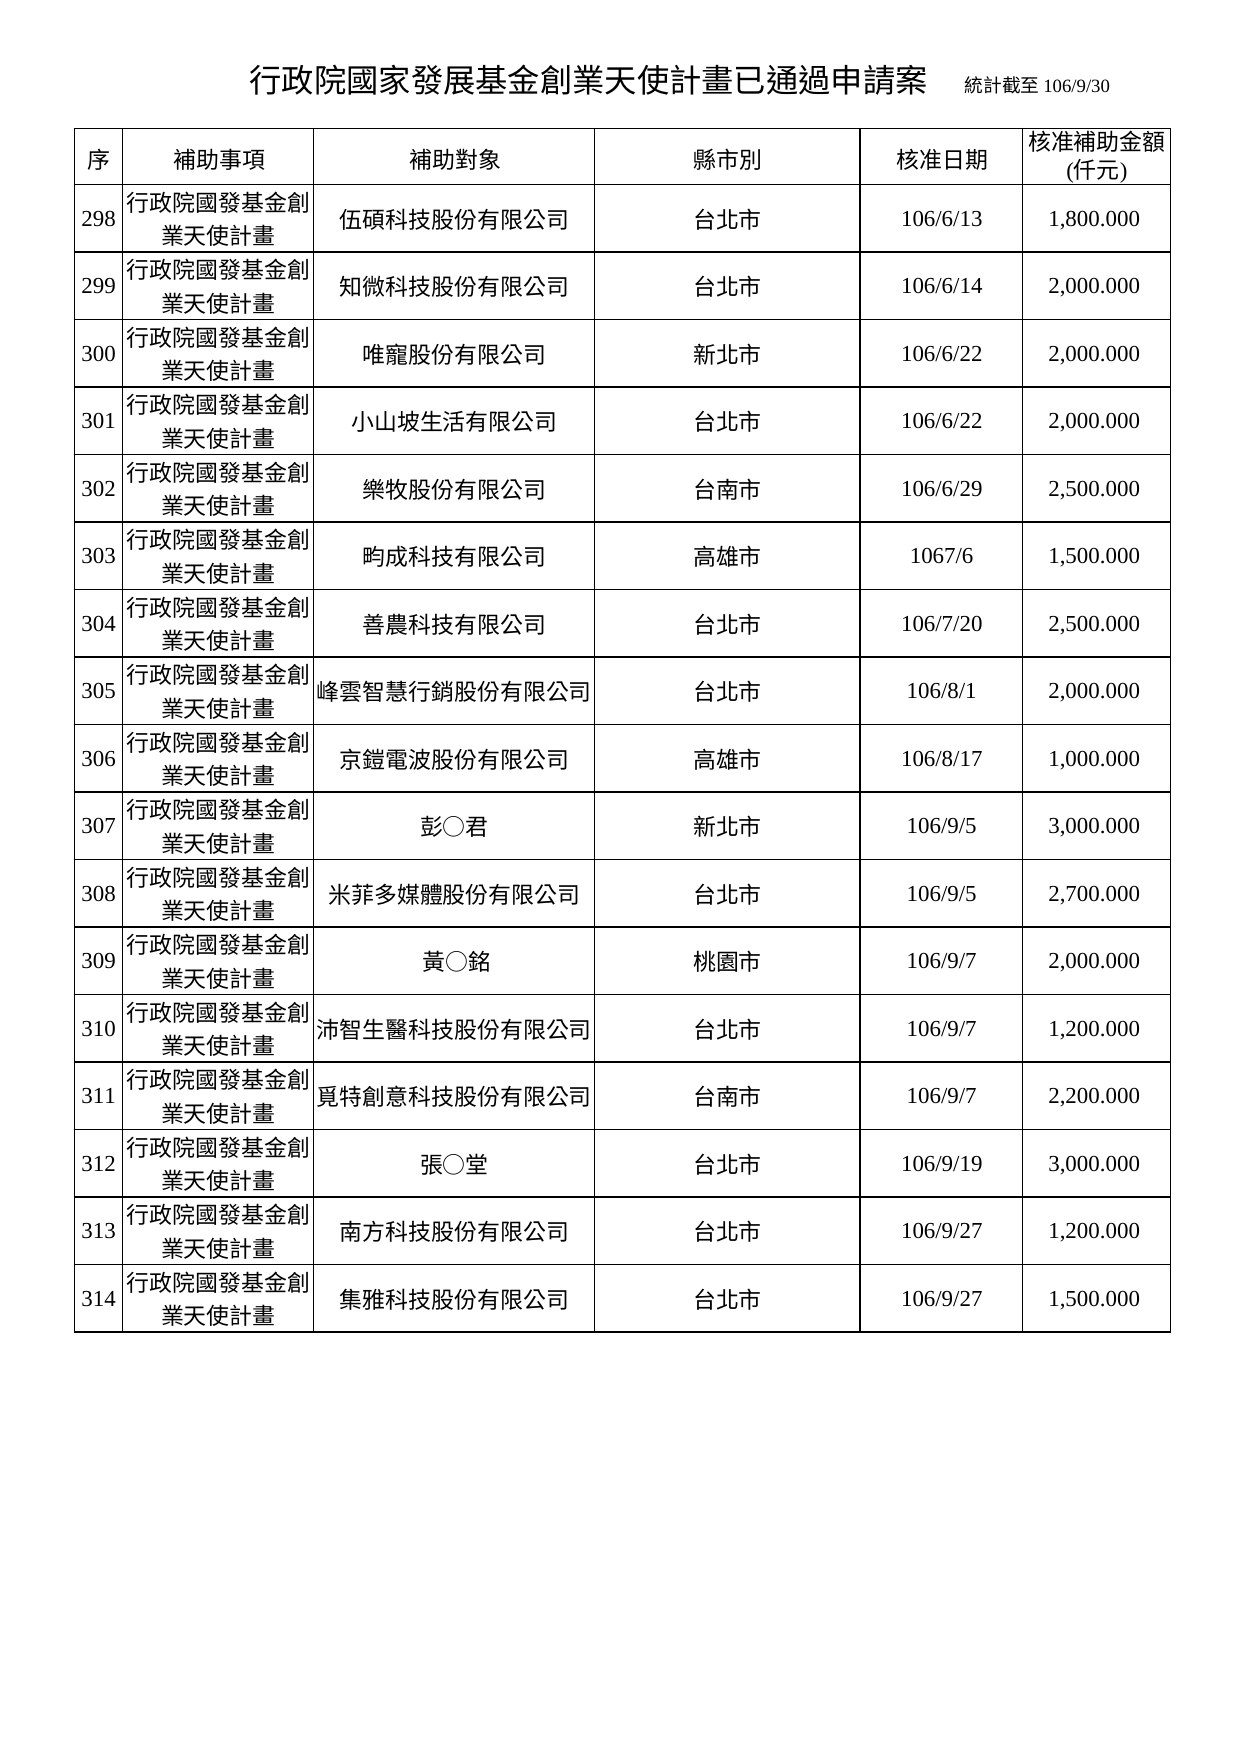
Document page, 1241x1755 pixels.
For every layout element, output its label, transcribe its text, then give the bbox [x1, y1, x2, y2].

table_cell 米菲多媒體股份有限公司 [314, 860, 594, 926]
table_cell 298 [75, 185, 122, 251]
table_cell 306 [75, 725, 122, 791]
table_cell 106/6/29 [861, 455, 1022, 521]
table_cell 303 [75, 523, 122, 589]
table_cell 106/8/17 [861, 725, 1022, 791]
table_cell 高雄市 [595, 523, 859, 589]
table_cell 行政院國發基金創業天使計畫 [123, 860, 313, 926]
table_cell 黃○銘 [314, 928, 594, 994]
table_cell 309 [75, 928, 122, 994]
table_cell 知微科技股份有限公司 [314, 253, 594, 319]
table_cell 台北市 [595, 1265, 859, 1331]
table_header 縣市別 [595, 129, 859, 184]
table_header 補助事項 [123, 129, 313, 184]
table_cell 305 [75, 658, 122, 724]
table_cell 行政院國發基金創業天使計畫 [123, 185, 313, 251]
table_cell 台南市 [595, 455, 859, 521]
table_header 序 [75, 129, 122, 184]
table_cell 2,200.000 [1023, 1063, 1170, 1129]
table_cell 307 [75, 793, 122, 859]
table_cell 2,000.000 [1023, 658, 1170, 724]
table_cell 台北市 [595, 253, 859, 319]
table_cell 106/6/22 [861, 320, 1022, 386]
table_cell 行政院國發基金創業天使計畫 [123, 725, 313, 791]
table_cell 行政院國發基金創業天使計畫 [123, 995, 313, 1061]
table_cell 行政院國發基金創業天使計畫 [123, 793, 313, 859]
table_cell 台北市 [595, 995, 859, 1061]
table_cell 1067/6 [861, 523, 1022, 589]
table_cell 行政院國發基金創業天使計畫 [123, 658, 313, 724]
table_cell 台北市 [595, 860, 859, 926]
table_cell 1,800.000 [1023, 185, 1170, 251]
table_cell 106/8/1 [861, 658, 1022, 724]
table_cell 行政院國發基金創業天使計畫 [123, 253, 313, 319]
table_cell 台北市 [595, 658, 859, 724]
table_header 核准日期 [861, 129, 1022, 184]
table_cell 行政院國發基金創業天使計畫 [123, 523, 313, 589]
table_cell 313 [75, 1198, 122, 1264]
table_cell 106/9/7 [861, 928, 1022, 994]
table_cell 行政院國發基金創業天使計畫 [123, 928, 313, 994]
table_cell 106/9/7 [861, 1063, 1022, 1129]
table_cell 行政院國發基金創業天使計畫 [123, 1265, 313, 1331]
table_cell 2,000.000 [1023, 928, 1170, 994]
table_cell 1,500.000 [1023, 523, 1170, 589]
table_cell 302 [75, 455, 122, 521]
table_cell 106/6/14 [861, 253, 1022, 319]
table_cell 312 [75, 1130, 122, 1196]
table_cell 2,700.000 [1023, 860, 1170, 926]
table_cell 106/6/22 [861, 388, 1022, 454]
table_cell 行政院國發基金創業天使計畫 [123, 1063, 313, 1129]
table_cell 台北市 [595, 388, 859, 454]
table_cell 106/9/19 [861, 1130, 1022, 1196]
table_cell 台北市 [595, 1130, 859, 1196]
table_cell 106/9/7 [861, 995, 1022, 1061]
table_cell 行政院國發基金創業天使計畫 [123, 388, 313, 454]
table_cell 行政院國發基金創業天使計畫 [123, 455, 313, 521]
table_cell 行政院國發基金創業天使計畫 [123, 1198, 313, 1264]
table_cell 2,500.000 [1023, 455, 1170, 521]
table_cell 300 [75, 320, 122, 386]
table_cell 106/9/27 [861, 1198, 1022, 1264]
table_cell 1,200.000 [1023, 1198, 1170, 1264]
table_cell 沛智生醫科技股份有限公司 [314, 995, 594, 1061]
table_cell 樂牧股份有限公司 [314, 455, 594, 521]
table_cell 台南市 [595, 1063, 859, 1129]
table_cell 唯寵股份有限公司 [314, 320, 594, 386]
table_cell 301 [75, 388, 122, 454]
table_cell 桃園市 [595, 928, 859, 994]
table_cell 311 [75, 1063, 122, 1129]
table_cell 106/9/27 [861, 1265, 1022, 1331]
table_header 補助對象 [314, 129, 594, 184]
table_cell 台北市 [595, 1198, 859, 1264]
table_cell 峰雲智慧行銷股份有限公司 [314, 658, 594, 724]
table_cell 2,000.000 [1023, 320, 1170, 386]
table_cell 小山坡生活有限公司 [314, 388, 594, 454]
table_cell 1,500.000 [1023, 1265, 1170, 1331]
table_cell 覓特創意科技股份有限公司 [314, 1063, 594, 1129]
table_cell 高雄市 [595, 725, 859, 791]
table_cell 3,000.000 [1023, 1130, 1170, 1196]
table_cell 304 [75, 590, 122, 656]
table_cell 南方科技股份有限公司 [314, 1198, 594, 1264]
table_cell 善農科技有限公司 [314, 590, 594, 656]
table_cell 2,000.000 [1023, 388, 1170, 454]
table_cell 299 [75, 253, 122, 319]
table_cell 京鎧電波股份有限公司 [314, 725, 594, 791]
table_cell 彭○君 [314, 793, 594, 859]
table_cell 行政院國發基金創業天使計畫 [123, 320, 313, 386]
table_cell 台北市 [595, 185, 859, 251]
table_cell 伍碩科技股份有限公司 [314, 185, 594, 251]
table_cell 1,000.000 [1023, 725, 1170, 791]
table_cell 106/9/5 [861, 860, 1022, 926]
table_cell 310 [75, 995, 122, 1061]
table_cell 畇成科技有限公司 [314, 523, 594, 589]
table_cell 集雅科技股份有限公司 [314, 1265, 594, 1331]
table_cell 新北市 [595, 793, 859, 859]
table_header 核准補助金額(仟元) [1023, 129, 1170, 184]
table_cell 2,000.000 [1023, 253, 1170, 319]
table_cell 行政院國發基金創業天使計畫 [123, 1130, 313, 1196]
table_cell 行政院國發基金創業天使計畫 [123, 590, 313, 656]
table_cell 106/9/5 [861, 793, 1022, 859]
table_cell 1,200.000 [1023, 995, 1170, 1061]
table_cell 106/7/20 [861, 590, 1022, 656]
table_cell 張○堂 [314, 1130, 594, 1196]
table_cell 106/6/13 [861, 185, 1022, 251]
table_cell 308 [75, 860, 122, 926]
table_cell 台北市 [595, 590, 859, 656]
table_cell 314 [75, 1265, 122, 1331]
table_cell 2,500.000 [1023, 590, 1170, 656]
table_cell 新北市 [595, 320, 859, 386]
table_cell 3,000.000 [1023, 793, 1170, 859]
